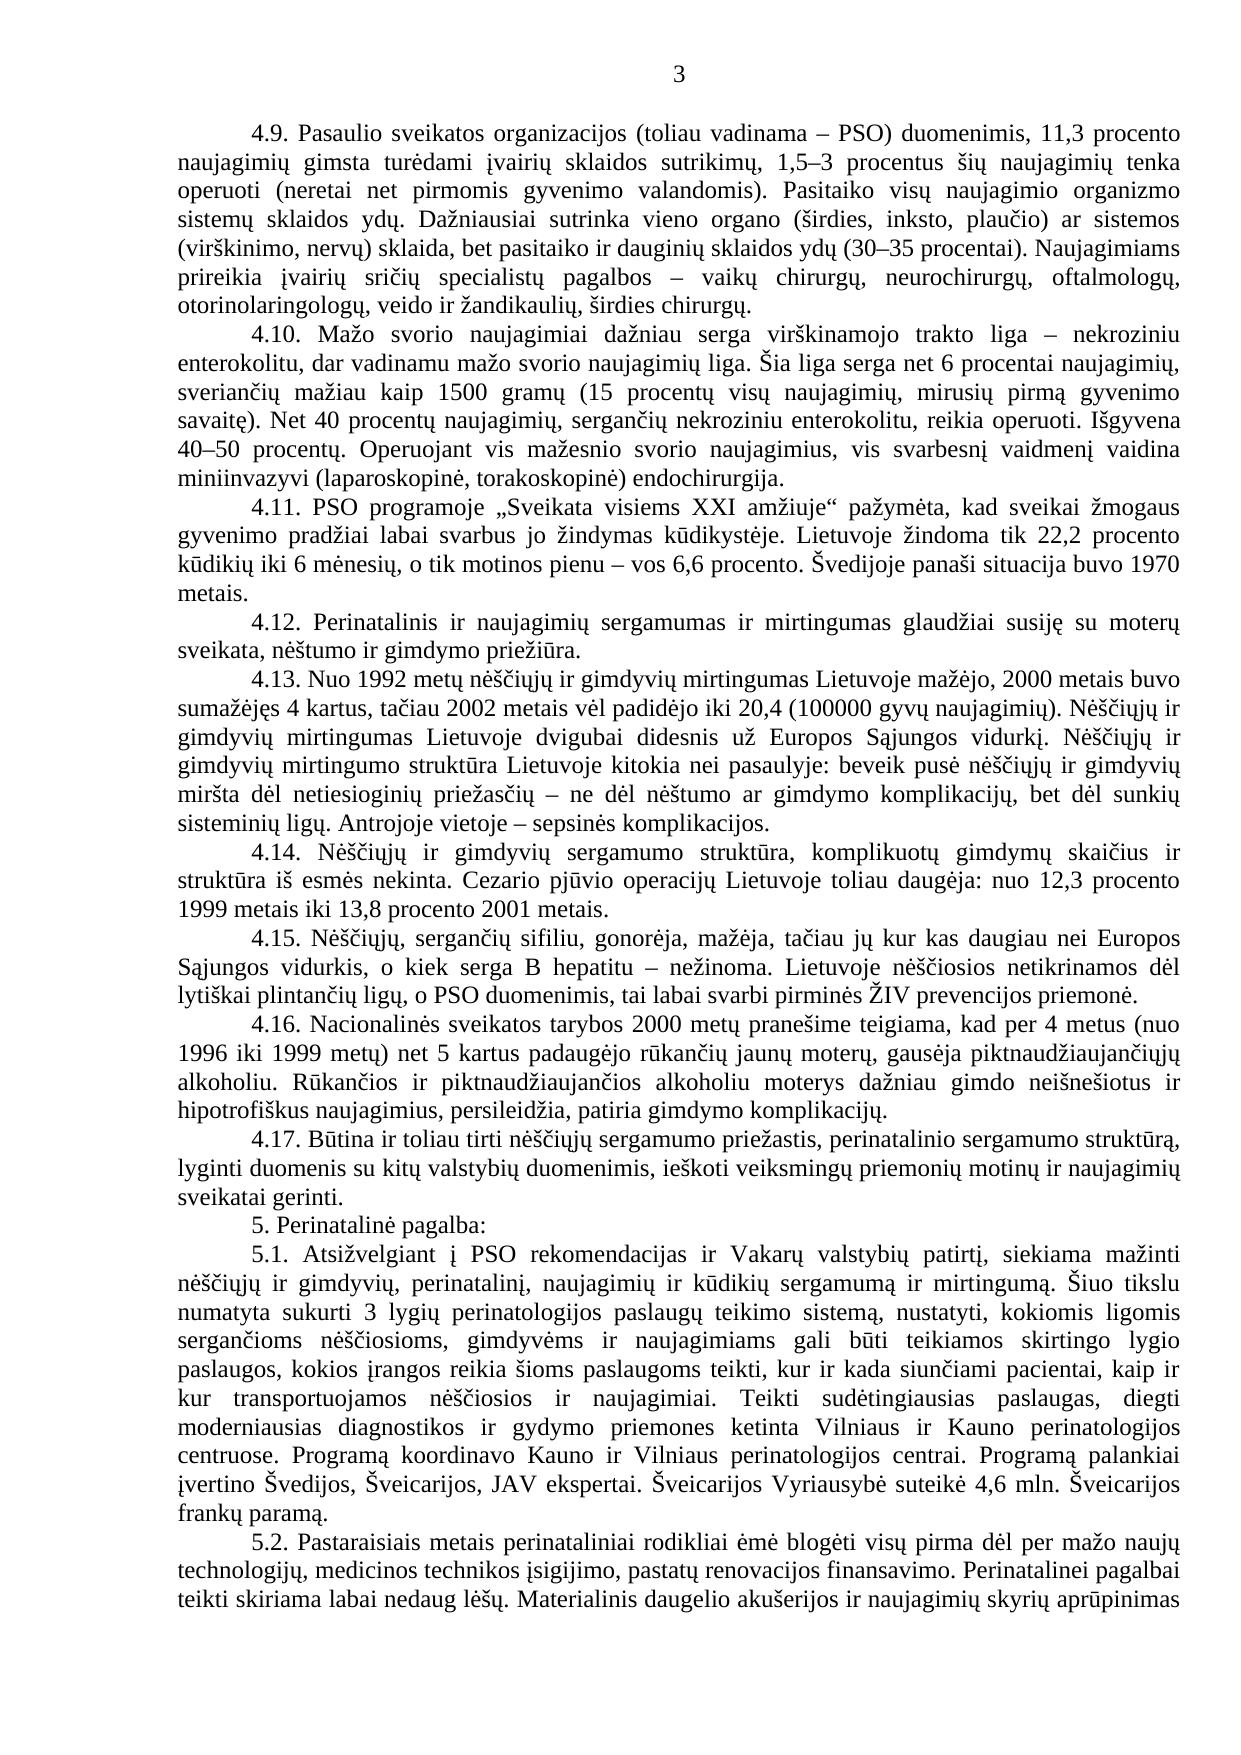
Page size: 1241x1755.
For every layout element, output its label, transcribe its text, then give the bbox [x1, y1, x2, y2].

text 4.11. PSO programoje „Sveikata visiems XXI amžiuje“ pažymėta, kad sveikai žmogaus gyvenimo pradžiai labai svarbus jo žindymas kūdikystėje. Lietuvoje žindoma tik 22,2 procento kūdikių iki 6 mėnesių, o tik motinos pienu – vos 6,6 procento. Švedijoje panaši situacija buvo 1970 metais. [177, 492, 1181, 607]
text 4.10. Mažo svorio naujagimiai dažniau serga virškinamojo trakto liga – nekroziniu enterokolitu, dar vadinamu mažo svorio naujagimių liga. Šia liga serga net 6 procentai naujagimių, sveriančių mažiau kaip 1500 gramų (15 procentų visų naujagimių, mirusių pirmą gyvenimo savaitę). Net 40 procentų naujagimių, sergančių nekroziniu enterokolitu, reikia operuoti. Išgyvena 40–50 procentų. Operuojant vis mažesnio svorio naujagimius, vis svarbesnį vaidmenį vaidina miniinvazyvi (laparoskopinė, torakoskopinė) endochirurgija. [177, 319, 1181, 492]
text 5.2. Pastaraisiais metais perinataliniai rodikliai ėmė blogėti visų pirma dėl per mažo naujų technologijų, medicinos technikos įsigijimo, pastatų renovacijos finansavimo. Perinatalinei pagalbai teikti skiriama labai nedaug lėšų. Materialinis daugelio akušerijos ir naujagimių skyrių aprūpinimas [177, 1527, 1181, 1613]
text 5.1. Atsižvelgiant į PSO rekomendacijas ir Vakarų valstybių patirtį, siekiama mažinti nėščiųjų ir gimdyvių, perinatalinį, naujagimių ir kūdikių sergamumą ir mirtingumą. Šiuo tikslu numatyta sukurti 3 lygių perinatologijos paslaugų teikimo sistemą, nustatyti, kokiomis ligomis sergančioms nėščiosioms, gimdyvėms ir naujagimiams gali būti teikiamos skirtingo lygio paslaugos, kokios įrangos reikia šioms paslaugoms teikti, kur ir kada siunčiami pacientai, kaip ir kur transportuojamos nėščiosios ir naujagimiai. Teikti sudėtingiausias paslaugas, diegti moderniausias diagnostikos ir gydymo priemones ketinta Vilniaus ir Kauno perinatologijos centruose. Programą koordinavo Kauno ir Vilniaus perinatologijos centrai. Programą palankiai įvertino Švedijos, Šveicarijos, JAV ekspertai. Šveicarijos Vyriausybė suteikė 4,6 mln. Šveicarijos frankų paramą. [177, 1239, 1181, 1527]
text 4.9. Pasaulio sveikatos organizacijos (toliau vadinama – PSO) duomenimis, 11,3 procento naujagimių gimsta turėdami įvairių sklaidos sutrikimų, 1,5–3 procentus šių naujagimių tenka operuoti (neretai net pirmomis gyvenimo valandomis). Pasitaiko visų naujagimio organizmo sistemų sklaidos ydų. Dažniausiai sutrinka vieno organo (širdies, inksto, plaučio) ar sistemos (virškinimo, nervų) sklaida, bet pasitaiko ir dauginių sklaidos ydų (30–35 procentai). Naujagimiams prireikia įvairių sričių specialistų pagalbos – vaikų chirurgų, neurochirurgų, oftalmologų, otorinolaringologų, veido ir žandikaulių, širdies chirurgų. [177, 118, 1181, 319]
text 4.14. Nėščiųjų ir gimdyvių sergamumo struktūra, komplikuotų gimdymų skaičius ir struktūra iš esmės nekinta. Cezario pjūvio operacijų Lietuvoje toliau daugėja: nuo 12,3 procento 1999 metais iki 13,8 procento 2001 metais. [177, 837, 1181, 923]
text 4.17. Būtina ir toliau tirti nėščiųjų sergamumo priežastis, perinatalinio sergamumo struktūrą, lyginti duomenis su kitų valstybių duomenimis, ieškoti veiksmingų priemonių motinų ir naujagimių sveikatai gerinti. [177, 1124, 1181, 1211]
text 4.15. Nėščiųjų, sergančių sifiliu, gonorėja, mažėja, tačiau jų kur kas daugiau nei Europos Sąjungos vidurkis, o kiek serga B hepatitu – nežinoma. Lietuvoje nėščiosios netikrinamos dėl lytiškai plintančių ligų, o PSO duomenimis, tai labai svarbi pirminės ŽIV prevencijos priemonė. [177, 923, 1181, 1009]
text 4.16. Nacionalinės sveikatos tarybos 2000 metų pranešime teigiama, kad per 4 metus (nuo 1996 iki 1999 metų) net 5 kartus padaugėjo rūkančių jaunų moterų, gausėja piktnaudžiaujančiųjų alkoholiu. Rūkančios ir piktnaudžiaujančios alkoholiu moterys dažniau gimdo neišnešiotus ir hipotrofiškus naujagimius, persileidžia, patiria gimdymo komplikacijų. [177, 1009, 1181, 1124]
text 5. Perinatalinė pagalba: [177, 1211, 1181, 1239]
text 4.12. Perinatalinis ir naujagimių sergamumas ir mirtingumas glaudžiai susiję su moterų sveikata, nėštumo ir gimdymo priežiūra. [177, 607, 1181, 664]
text 4.13. Nuo 1992 metų nėščiųjų ir gimdyvių mirtingumas Lietuvoje mažėjo, 2000 metais buvo sumažėjęs 4 kartus, tačiau 2002 metais vėl padidėjo iki 20,4 (100000 gyvų naujagimių). Nėščiųjų ir gimdyvių mirtingumas Lietuvoje dvigubai didesnis už Europos Sąjungos vidurkį. Nėščiųjų ir gimdyvių mirtingumo struktūra Lietuvoje kitokia nei pasaulyje: beveik pusė nėščiųjų ir gimdyvių miršta dėl netiesioginių priežasčių – ne dėl nėštumo ar gimdymo komplikacijų, bet dėl sunkių sisteminių ligų. Antrojoje vietoje – sepsinės komplikacijos. [177, 664, 1181, 837]
